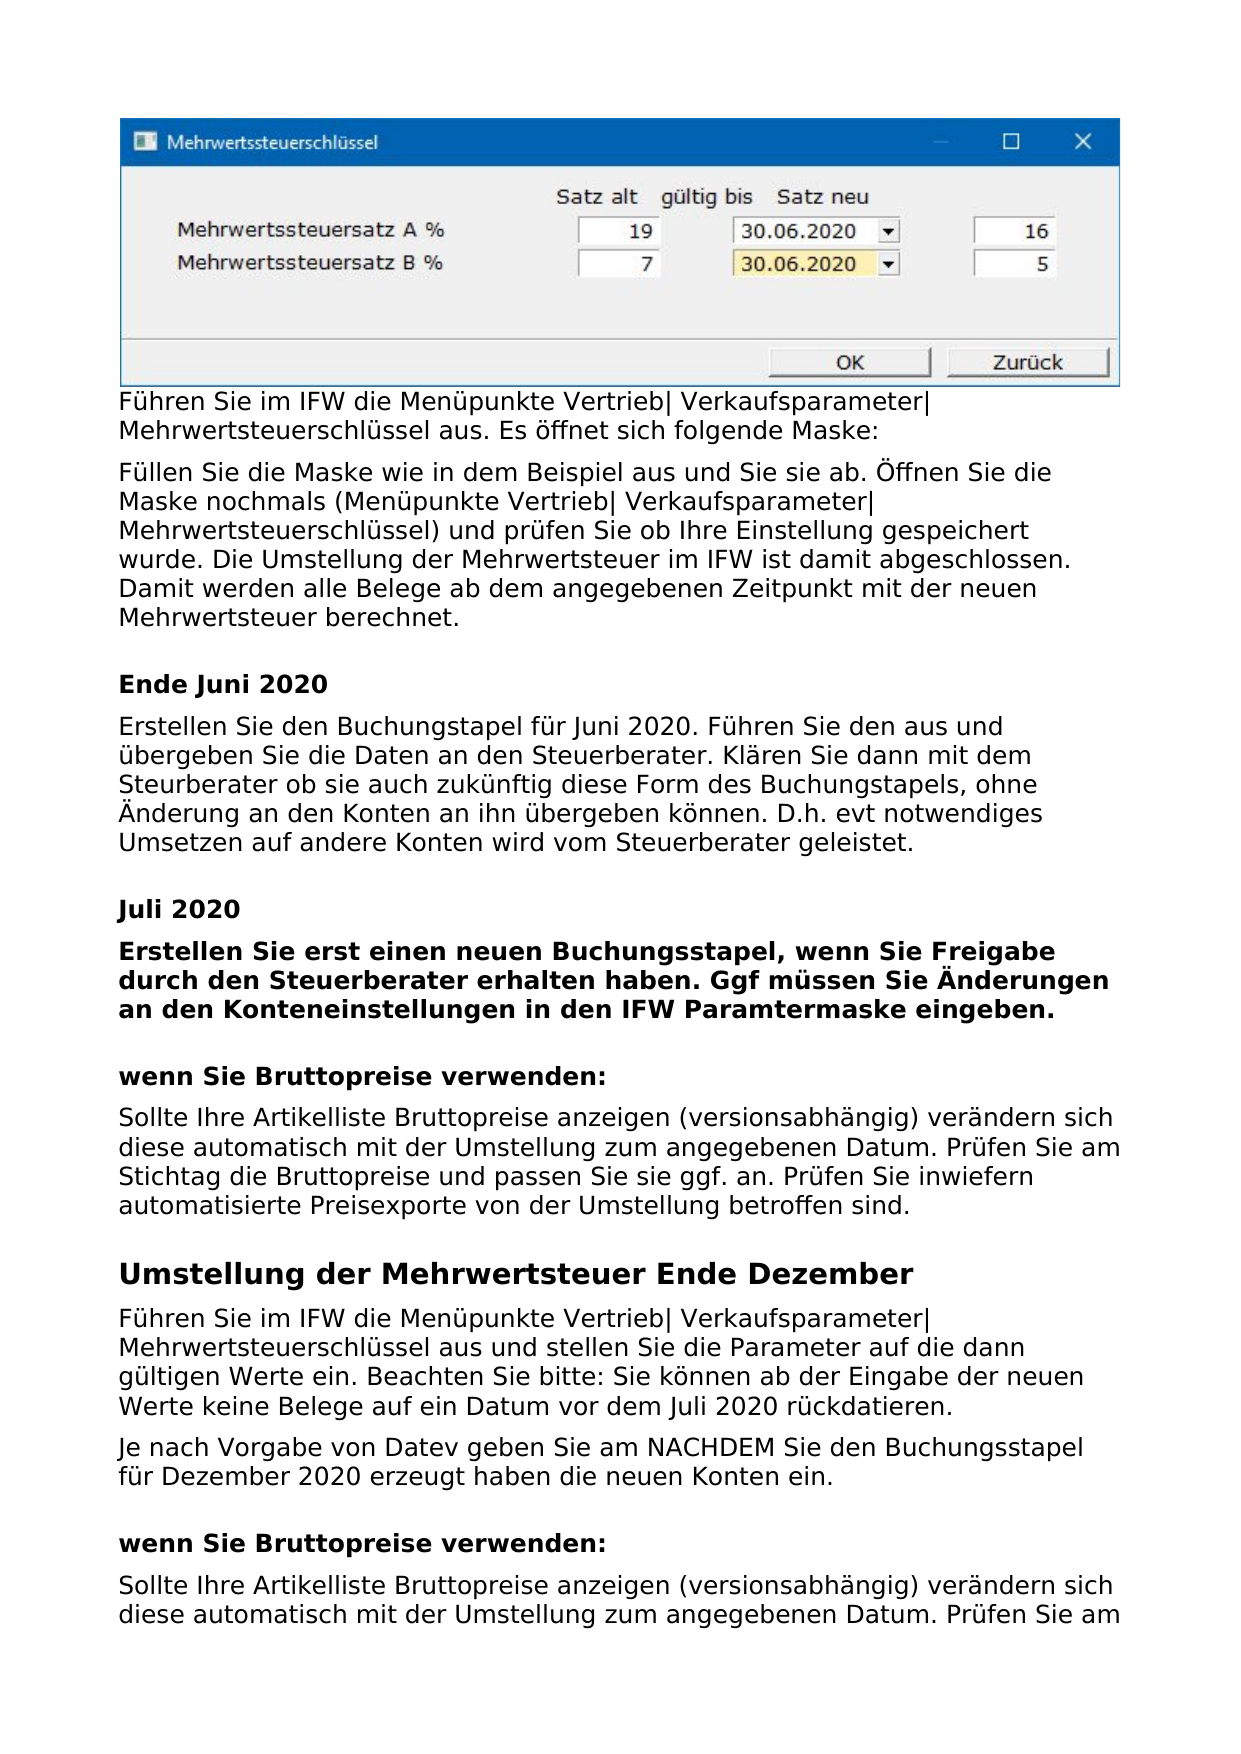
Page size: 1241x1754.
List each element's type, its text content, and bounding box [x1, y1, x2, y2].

subtitle Juli 2020 [118, 895, 1122, 924]
text Je nach Vorgabe von Datev geben Sie am NACHDEM Sie den Buchungsstapel für Dezember 2020 erzeugt haben die neuen Konten ein. [118, 1433, 1122, 1492]
subtitle wenn Sie Bruttopreise verwenden: [118, 1062, 1122, 1091]
text Erstellen Sie erst einen neuen Buchungsstapel, wenn Sie Freigabe durch den Steuerberater erhalten haben. Ggf müssen Sie Änderungen an den Konteneinstellungen in den IFW Paramtermaske eingeben. [118, 937, 1122, 1024]
text Füllen Sie die Maske wie in dem Beispiel aus und Sie sie ab. Öffnen Sie die Maske nochmals (Menüpunkte Vertrieb| Verkaufsparameter| Mehrwertsteuerschlüssel) und prüfen Sie ob Ihre Einstellung gespeichert wurde. Die Umstellung der Mehrwertsteuer im IFW ist damit abgeschlossen. Damit werden alle Belege ab dem angegebenen Zeitpunkt mit der neuen Mehrwertsteuer berechnet. [118, 458, 1122, 633]
picture [120, 118, 1121, 387]
text Führen Sie im IFW die Menüpunkte Vertrieb| Verkaufsparameter| Mehrwertsteuerschlüssel aus. Es öffnet sich folgende Maske: [118, 118, 1122, 445]
subtitle Ende Juni 2020 [118, 670, 1122, 699]
text Sollte Ihre Artikelliste Bruttopreise anzeigen (versionsabhängig) verändern sich diese automatisch mit der Umstellung zum angegebenen Datum. Prüfen Sie am [118, 1571, 1122, 1629]
subtitle Umstellung der Mehrwertsteuer Ende Dezember [118, 1258, 1122, 1292]
text Führen Sie im IFW die Menüpunkte Vertrieb| Verkaufsparameter| Mehrwertsteuerschlüssel aus und stellen Sie die Parameter auf die dann gültigen Werte ein. Beachten Sie bitte: Sie können ab der Eingabe der neuen Werte keine Belege auf ein Datum vor dem Juli 2020 rückdatieren. [118, 1304, 1122, 1421]
text Sollte Ihre Artikelliste Bruttopreise anzeigen (versionsabhängig) verändern sich diese automatisch mit der Umstellung zum angegebenen Datum. Prüfen Sie am Stichtag die Bruttopreise und passen Sie sie ggf. an. Prüfen Sie inwiefern automatisierte Preisexporte von der Umstellung betroffen sind. [118, 1103, 1122, 1220]
text Erstellen Sie den Buchungstapel für Juni 2020. Führen Sie den aus und übergeben Sie die Daten an den Steuerberater. Klären Sie dann mit dem Steurberater ob sie auch zukünftig diese Form des Buchungstapels, ohne Änderung an den Konten an ihn übergeben können. D.h. evt notwendiges Umsetzen auf andere Konten wird vom Steuerberater geleistet. [118, 712, 1122, 858]
subtitle wenn Sie Bruttopreise verwenden: [118, 1529, 1122, 1558]
